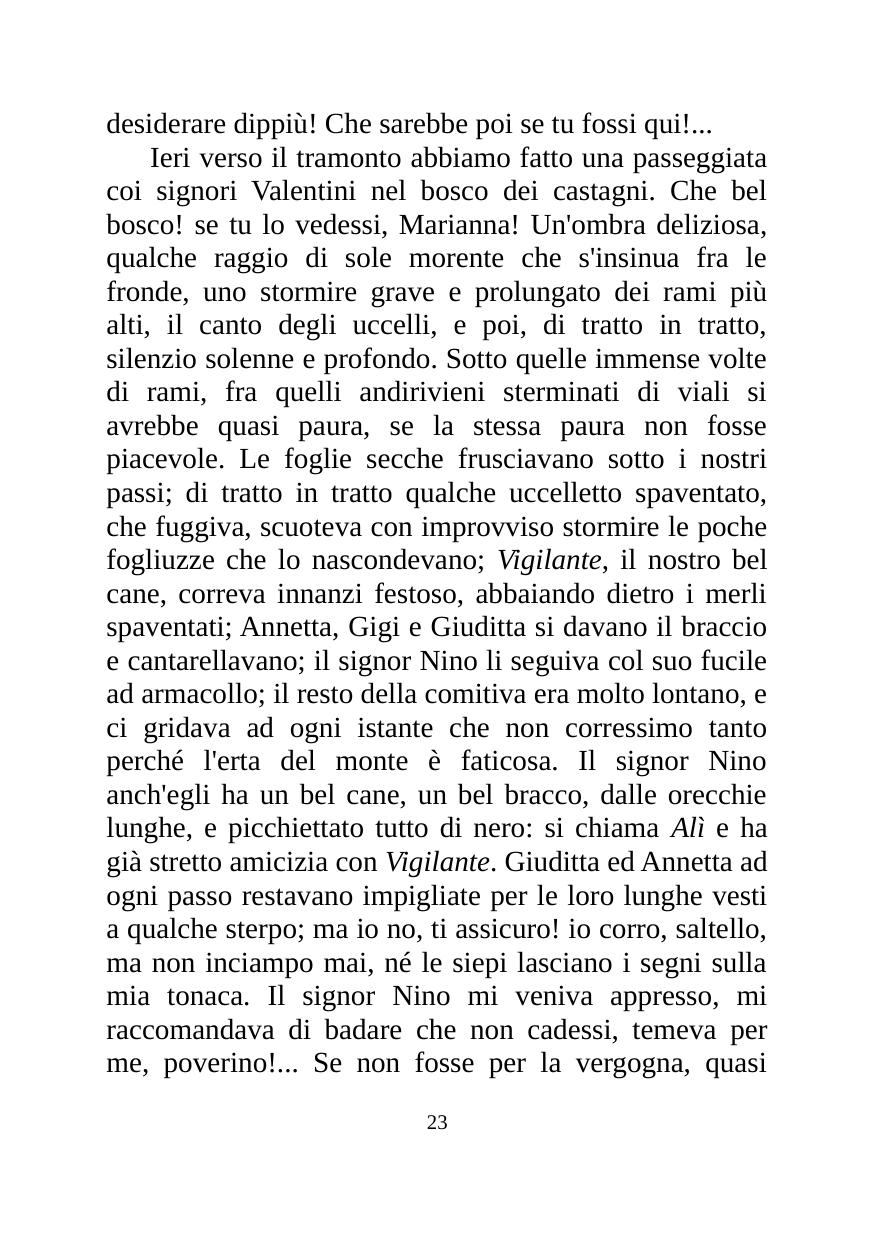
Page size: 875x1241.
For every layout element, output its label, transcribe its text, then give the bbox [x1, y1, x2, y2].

text desiderare dippiù! Che sarebbe poi se tu fossi qui!... [106, 106, 768, 140]
text Ieri verso il tramonto abbiamo fatto una passeggiata coi signori Valentini nel bosco dei castagni. Che bel bosco! se tu lo vedessi, Marianna! Un'ombra deliziosa, qualche raggio di sole morente che s'insinua fra le fronde, uno stormire grave e prolungato dei rami più alti, il canto degli uccelli, e poi, di tratto in tratto, silenzio solenne e profondo. Sotto quelle immense volte di rami, fra quelli andirivieni sterminati di viali si avrebbe quasi paura, se la stessa paura non fosse piacevole. Le foglie secche frusciavano sotto i nostri passi; di tratto in tratto qualche uccelletto spaventato, che fuggiva, scuoteva con improvviso stormire le poche fogliuzze che lo nascondevano; Vigilante, il nostro bel cane, correva innanzi festoso, abbaiando dietro i merli spaventati; Annetta, Gigi e Giuditta si davano il braccio e cantarellavano; il signor Nino li seguiva col suo fucile ad armacollo; il resto della comitiva era molto lontano, e ci gridava ad ogni istante che non corressimo tanto perché l'erta del monte è faticosa. Il signor Nino anch'egli ha un bel cane, un bel bracco, dalle orecchie lunghe, e picchiettato tutto di nero: si chiama Alì e ha già stretto amicizia con Vigilante. Giuditta ed Annetta ad ogni passo restavano impigliate per le loro lunghe vesti a qualche sterpo; ma io no, ti assicuro! io corro, saltello, ma non inciampo mai, né le siepi lasciano i segni sulla mia tonaca. Il signor Nino mi veniva appresso, mi raccomandava di badare che non cadessi, temeva per me, poverino!... Se non fosse per la vergogna, quasi [106, 140, 768, 1079]
